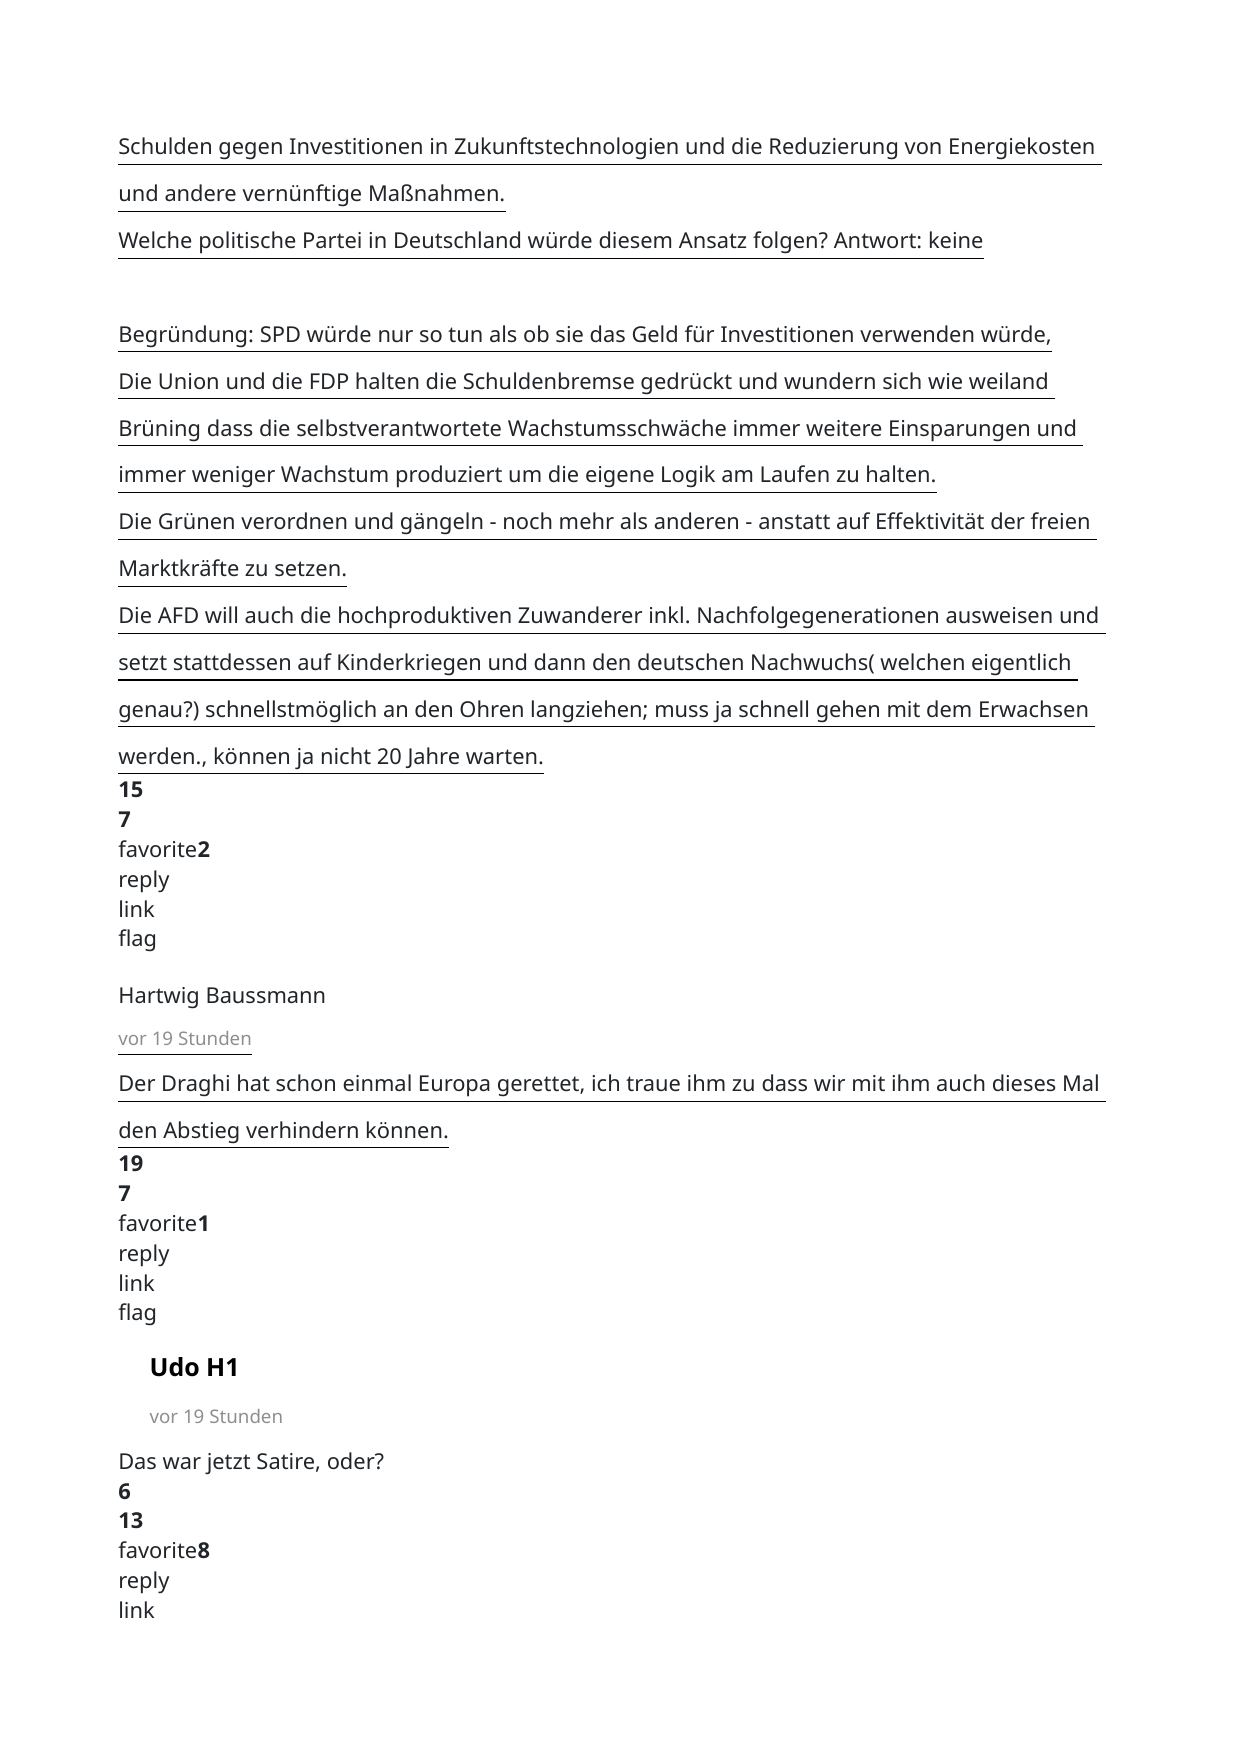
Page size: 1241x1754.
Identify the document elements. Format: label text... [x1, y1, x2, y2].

text 7 [118, 1178, 1122, 1208]
text favorite2 [118, 834, 1122, 864]
text Das war jetzt Satire, oder? [118, 1429, 1122, 1476]
text Der Draghi hat schon einmal Europa gerettet, ich traue ihm zu dass wir mit ihm auch dieses Mal den Abstieg verhindern können. [118, 1055, 1122, 1148]
text link [118, 893, 1122, 923]
text Hartwig Baussmann [118, 969, 1114, 1009]
text Schulden gegen Investitionen in Zukunftstechnologien und die Reduzierung von Energiekosten und andere vernünftige Maßnahmen. Welche politische Partei in Deutschland würde diesem Ansatz folgen? Antwort: keine Begründung: SPD würde nur so tun als ob sie das Geld für Investitionen verwenden würde, Die Union und die FDP halten die Schuldenbremse gedrückt und wundern sich wie weiland Brüning dass die selbstverantwortete Wachstumsschwäche immer weitere Einsparungen und immer weniger Wachstum produziert um die eigene Logik am Laufen zu halten. Die Grünen verordnen und gängeln - noch mehr als anderen - anstatt auf Effektivität der freien Marktkräfte zu setzen. Die AFD will auch die hochproduktiven Zuwanderer inkl. Nachfolgegenerationen ausweisen und setzt stattdessen auf Kinderkriegen und dann den deutschen Nachwuchs( welchen eigentlich genau?) schnellstmöglich an den Ohren langziehen; muss ja schnell gehen mit dem Erwachsen werden., können ja nicht 20 Jahre warten. [118, 118, 1122, 774]
text favorite8 [118, 1535, 1122, 1565]
text Udo H1 [149, 1343, 1114, 1383]
text flag [118, 923, 1122, 953]
text vor 19 Stunden [118, 1025, 1122, 1055]
text reply [118, 864, 1122, 893]
text 6 [118, 1476, 1122, 1505]
text 15 [118, 774, 1122, 804]
text favorite1 [118, 1208, 1122, 1238]
text link [118, 1268, 1122, 1297]
text reply [118, 1238, 1122, 1268]
text 7 [118, 804, 1122, 834]
text link [118, 1595, 1122, 1624]
text flag [118, 1297, 1122, 1327]
text vor 19 Stunden [149, 1399, 1122, 1429]
text 19 [118, 1148, 1122, 1178]
text reply [118, 1565, 1122, 1595]
text 13 [118, 1505, 1122, 1535]
